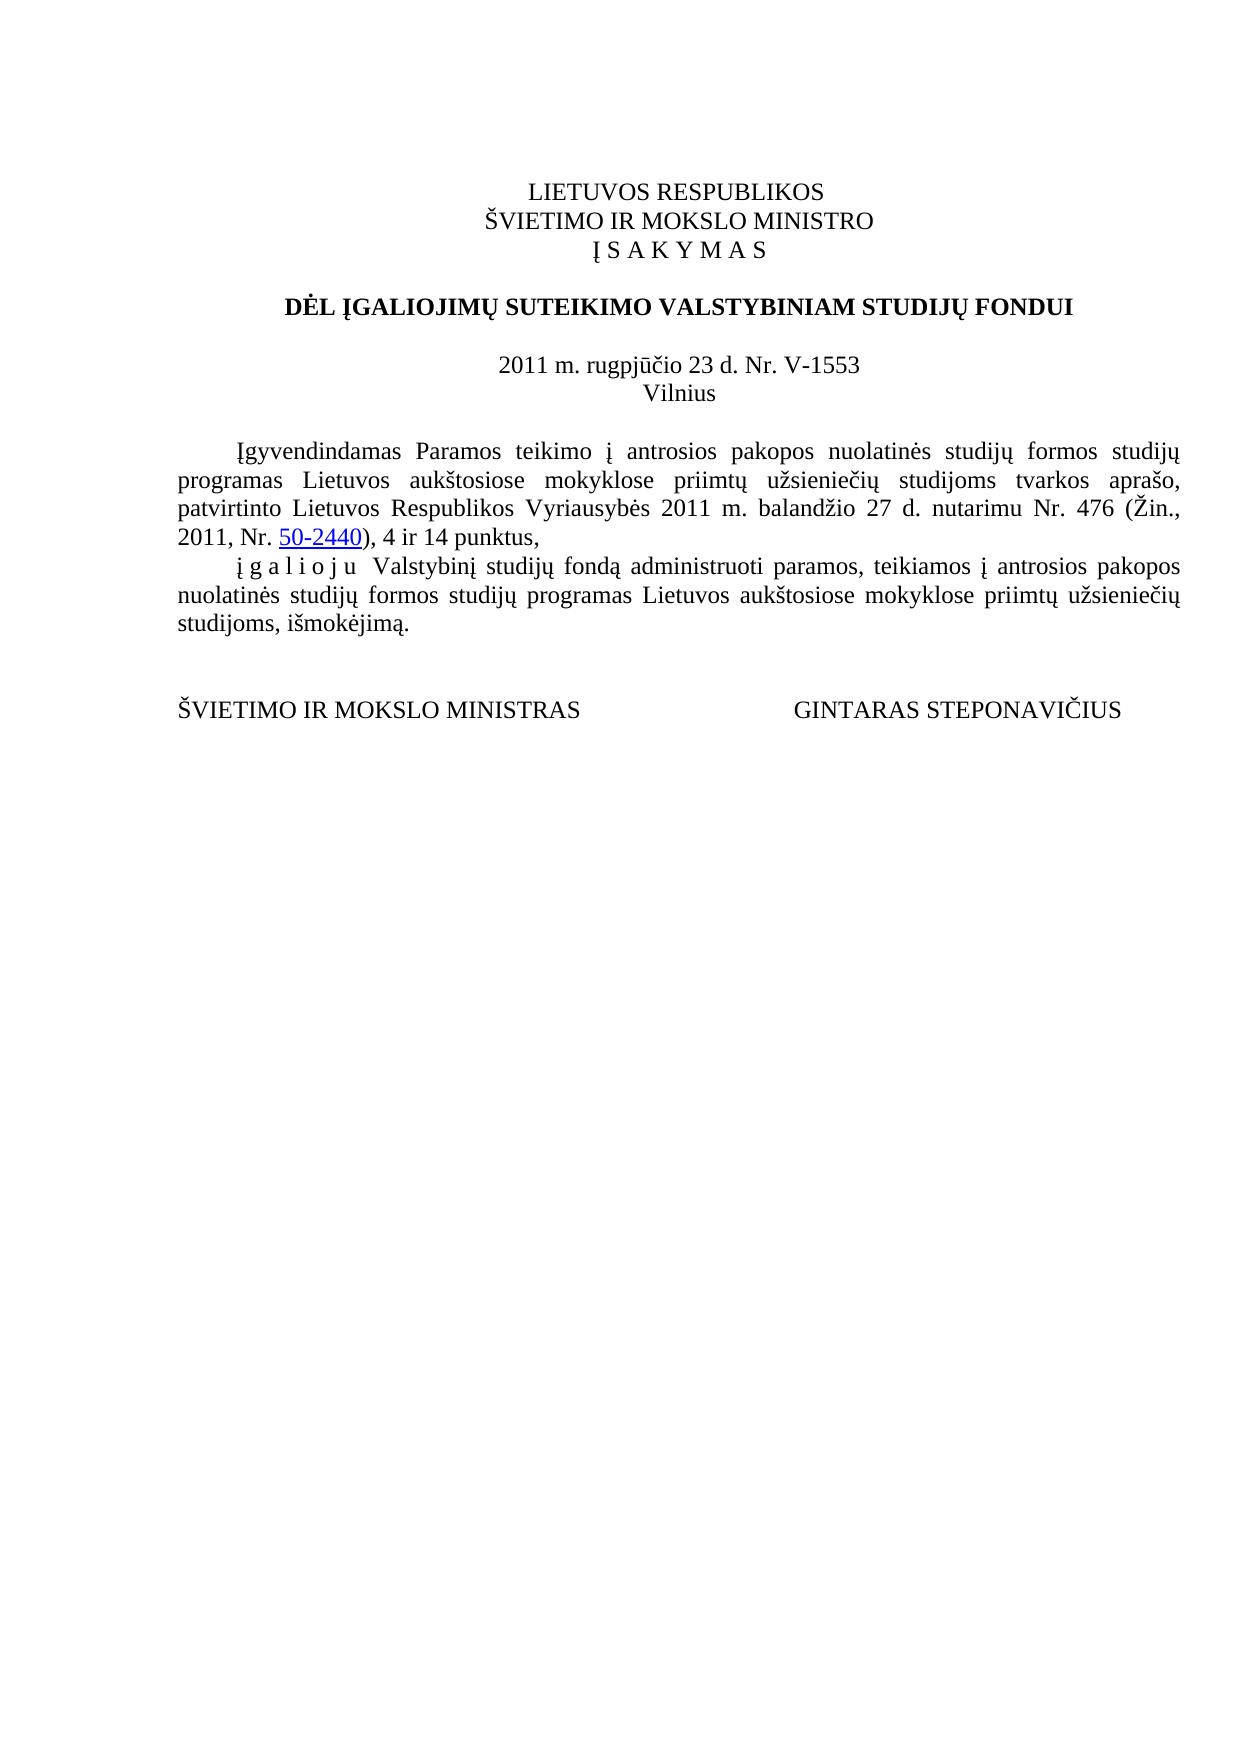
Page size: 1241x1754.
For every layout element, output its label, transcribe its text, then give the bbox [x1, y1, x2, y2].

text 2011 m. rugpjūčio 23 d. Nr. V-1553 [177, 350, 1181, 378]
text įgalioju Valstybinį studijų fondą administruoti paramos, teikiamos į antrosios pakopos nuolatinės studijų formos studijų programas Lietuvos aukštosiose mokyklose priimtų užsieniečių studijoms, išmokėjimą. [177, 551, 1181, 637]
text ŠVIETIMO IR MOKSLO MINISTRO [177, 206, 1181, 235]
text DĖL ĮGALIOJIMŲ SUTEIKIMO VALSTYBINIAM STUDIJŲ FONDUI [177, 292, 1181, 321]
text Švietimo ir mokslo ministras Gintaras Steponavičius [177, 695, 1181, 723]
text Vilnius [177, 378, 1181, 407]
text ĮSAKYMAS [177, 235, 1181, 263]
text LIETUVOS RESPUBLIKOS [177, 177, 1181, 206]
text Įgyvendindamas Paramos teikimo į antrosios pakopos nuolatinės studijų formos studijų programas Lietuvos aukštosiose mokyklose priimtų užsieniečių studijoms tvarkos aprašo, patvirtinto Lietuvos Respublikos Vyriausybės 2011 m. balandžio 27 d. nutarimu Nr. 476 (Žin., 2011, Nr. 50-2440), 4 ir 14 punktus, [177, 436, 1181, 551]
